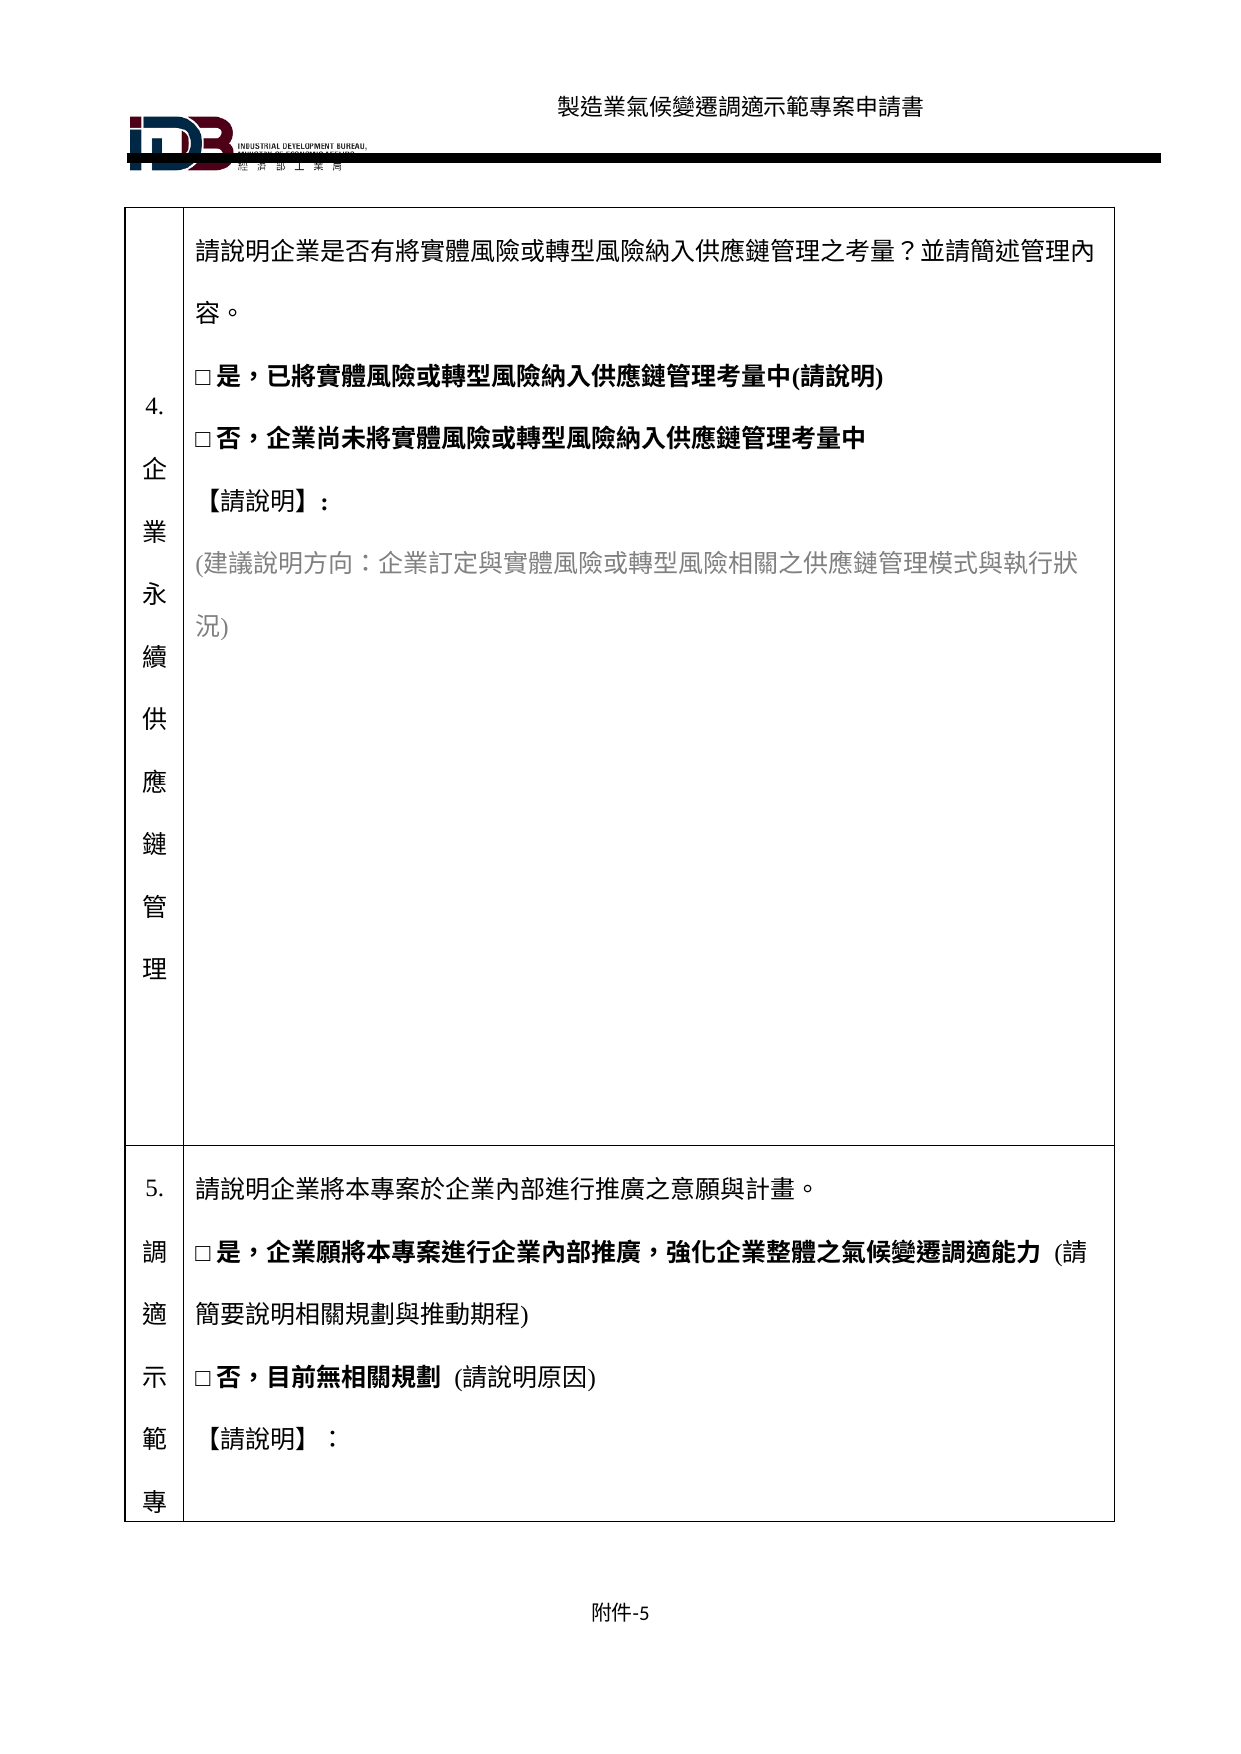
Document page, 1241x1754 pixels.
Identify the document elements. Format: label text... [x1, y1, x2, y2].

table_cell 請說明企業將本專案於企業內部進行推廣之意願與計畫。 □ 是，企業願將本專案進行企業內部推廣，強化企業整體之氣候變遷調適能力 (請簡要說明相關規劃與推動期程) □ 否，目前無相關規劃 (請說明原因) 【請說明】： [184, 1146, 1114, 1521]
table_cell 5. 調適示範專 [126, 1146, 183, 1521]
table_cell 請說明企業是否有將實體風險或轉型風險納入供應鏈管理之考量？並請簡述管理內容。 □ 是，已將實體風險或轉型風險納入供應鏈管理考量中(請說明) □ 否，企業尚未將實體風險或轉型風險納入供應鏈管理考量中 【請說明】: (建議說明方向：企業訂定與實體風險或轉型風險相關之供應鏈管理模式與執行狀況) [184, 208, 1114, 1145]
table_cell 4.企業永續供應鏈管理 [126, 208, 183, 1145]
